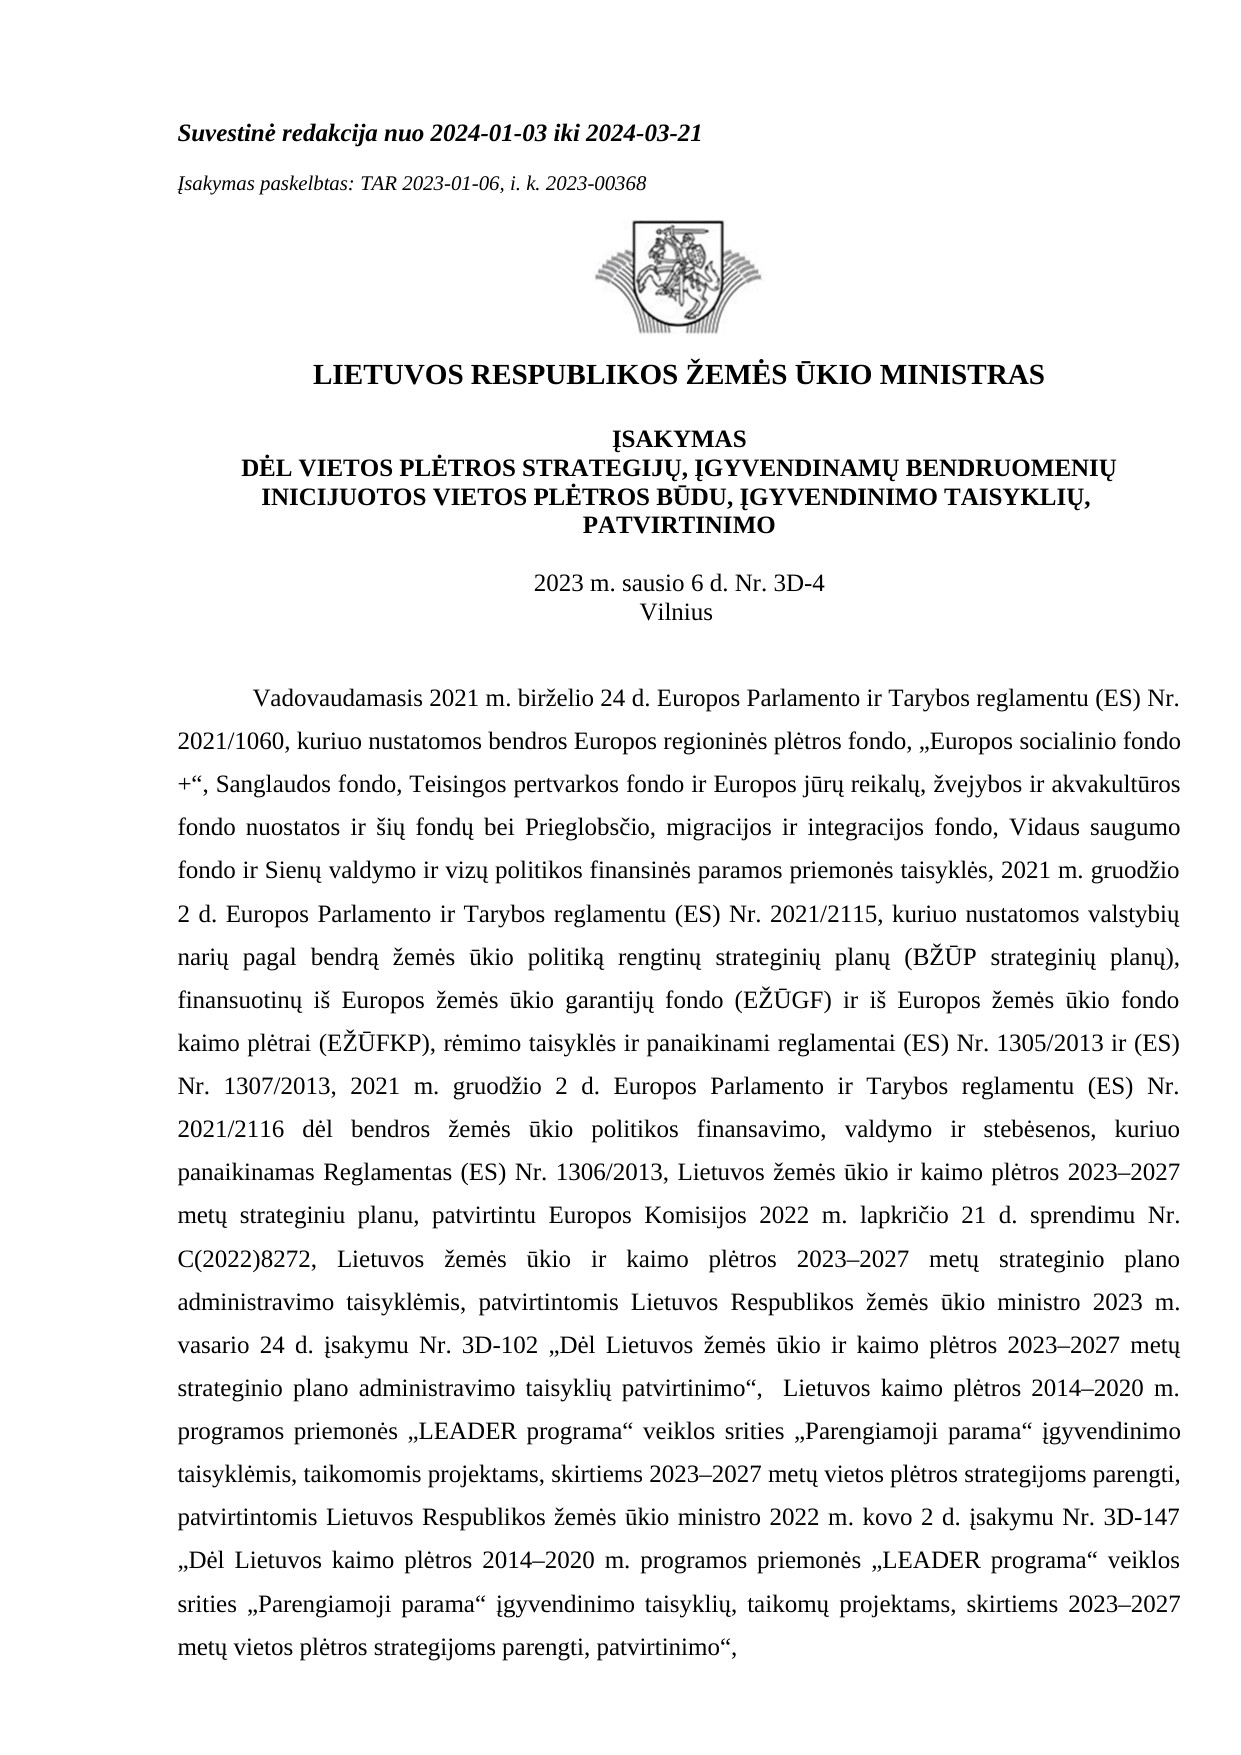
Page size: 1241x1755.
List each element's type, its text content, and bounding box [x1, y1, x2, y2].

text DĖL Vietos plėtros strategijų, įgyvendinamų bendruomenių inicijuotos vietos plėtros būdu, įgyvendinimo taisyklių, [177, 453, 1181, 511]
text ĮSAKYMAS [177, 424, 1181, 453]
text 2023 m. sausio 6 d. Nr. 3D-4 [177, 568, 1181, 597]
text LIETUVOS RESPUBLIKOS ŽEMĖS ŪKIO MINISTRAS [177, 357, 1181, 391]
text Įsakymas paskelbtas: TAR 2023-01-06, i. k. 2023-00368 [177, 171, 1181, 195]
text patvirtinimo [177, 511, 1181, 539]
text Suvestinė redakcija nuo 2024-01-03 iki 2024-03-21 [177, 118, 1181, 147]
text Vilnius [177, 597, 1181, 626]
text Vadovaudamasis 2021 m. birželio 24 d. Europos Parlamento ir Tarybos reglamentu (ES) Nr. 2021/1060, kuriuo nustatomos bendros Europos regioninės plėtros fondo, „Europos socialinio fondo +“, Sanglaudos fondo, Teisingos pertvarkos fondo ir Europos jūrų reikalų, žvejybos ir akvakultūros fondo nuostatos ir šių fondų bei Prieglobsčio, migracijos ir integracijos fondo, Vidaus saugumo fondo ir Sienų valdymo ir vizų politikos finansinės paramos priemonės taisyklės, 2021 m. gruodžio 2 d. Europos Parlamento ir Tarybos reglamentu (ES) Nr. 2021/2115, kuriuo nustatomos valstybių narių pagal bendrą žemės ūkio politiką rengtinų strateginių planų (BŽŪP strateginių planų), finansuotinų iš Europos žemės ūkio garantijų fondo (EŽŪGF) ir iš Europos žemės ūkio fondo kaimo plėtrai (EŽŪFKP), rėmimo taisyklės ir panaikinami reglamentai (ES) Nr. 1305/2013 ir (ES) Nr. 1307/2013, 2021 m. gruodžio 2 d. Europos Parlamento ir Tarybos reglamentu (ES) Nr. 2021/2116 dėl bendros žemės ūkio politikos finansavimo, valdymo ir stebėsenos, kuriuo panaikinamas Reglamentas (ES) Nr. 1306/2013, Lietuvos žemės ūkio ir kaimo plėtros 2023–2027 metų strateginiu planu, patvirtintu Europos Komisijos 2022 m. lapkričio 21 d. sprendimu Nr. C(2022)8272, Lietuvos žemės ūkio ir kaimo plėtros 2023–2027 metų strateginio plano administravimo taisyklėmis, patvirtintomis Lietuvos Respublikos žemės ūkio ministro 2023 m. vasario 24 d. įsakymu Nr. 3D-102 „Dėl Lietuvos žemės ūkio ir kaimo plėtros 2023–2027 metų strateginio plano administravimo taisyklių patvirtinimo“, Lietuvos kaimo plėtros 2014–2020 m. programos priemonės „LEADER programa“ veiklos srities „Parengiamoji parama“ įgyvendinimo taisyklėmis, taikomomis projektams, skirtiems 2023–2027 metų vietos plėtros strategijoms parengti, patvirtintomis Lietuvos Respublikos žemės ūkio ministro 2022 m. kovo 2 d. įsakymu Nr. 3D-147 „Dėl Lietuvos kaimo plėtros 2014–2020 m. programos priemonės „LEADER programa“ veiklos srities „Parengiamoji parama“ įgyvendinimo taisyklių, taikomų projektams, skirtiems 2023–2027 metų vietos plėtros strategijoms parengti, patvirtinimo“, [177, 683, 1181, 1661]
